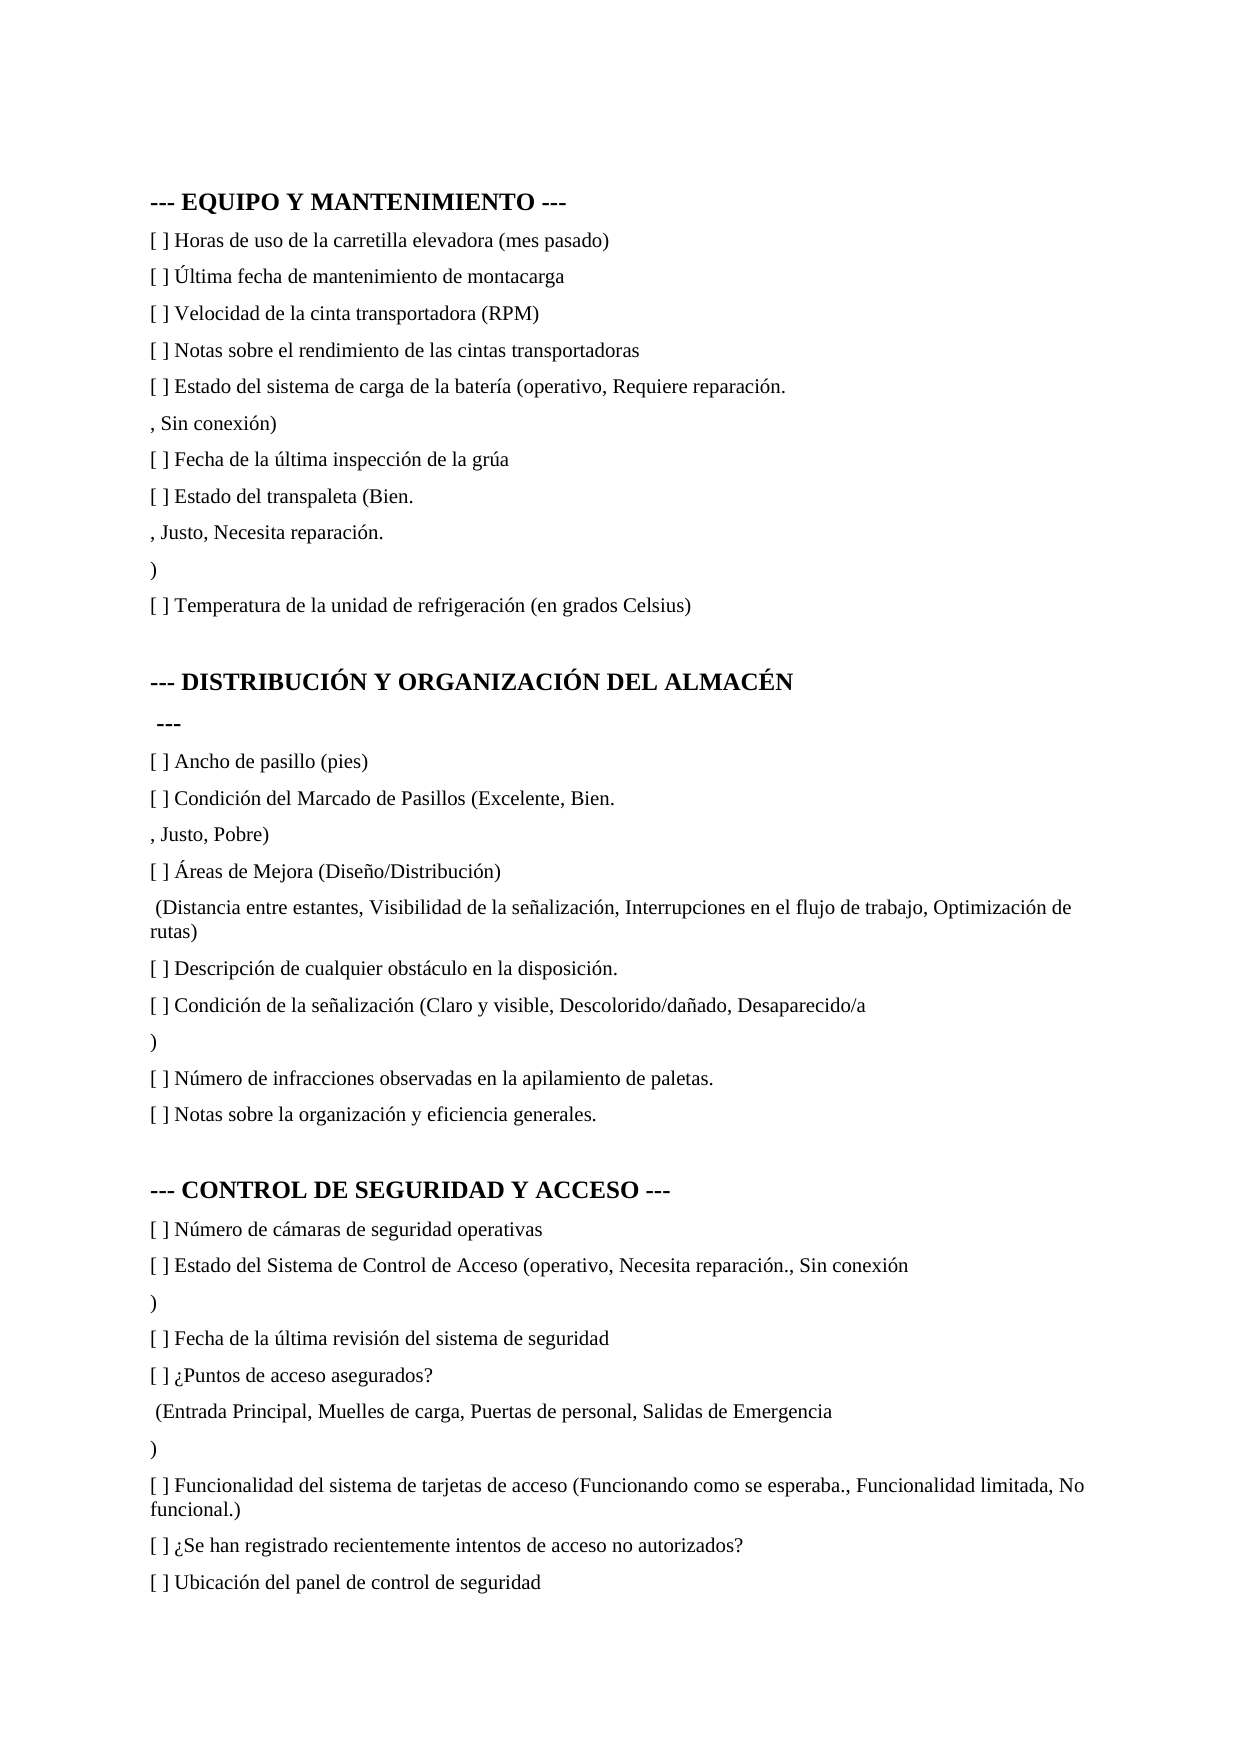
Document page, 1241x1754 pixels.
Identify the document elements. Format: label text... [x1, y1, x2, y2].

text [ ] Temperatura de la unidad de refrigeración (en grados Celsius) [150, 593, 1090, 617]
text ) [150, 1290, 1090, 1314]
text , Justo, Necesita reparación. [150, 520, 1090, 544]
text [ ] Estado del sistema de carga de la batería (operativo, Requiere reparación. [150, 374, 1090, 398]
text [ ] Número de cámaras de seguridad operativas [150, 1217, 1090, 1241]
text , Sin conexión) [150, 411, 1090, 435]
text (Distancia entre estantes, Visibilidad de la señalización, Interrupciones en el flujo de trabajo, Optimización de rutas) [150, 895, 1090, 943]
text [ ] Funcionalidad del sistema de tarjetas de acceso (Funcionando como se esperaba., Funcionalidad limitada, No funcional.) [150, 1472, 1090, 1521]
text [ ] Descripción de cualquier obstáculo en la disposición. [150, 956, 1090, 980]
text , Justo, Pobre) [150, 822, 1090, 846]
text [ ] Condición de la señalización (Claro y visible, Descolorido/dañado, Desaparecido/a [150, 992, 1090, 1017]
text ) [150, 557, 1090, 581]
text --- EQUIPO Y MANTENIMIENTO --- [150, 187, 1090, 215]
text [ ] Última fecha de mantenimiento de montacarga [150, 264, 1090, 288]
text [ ] Condición del Marcado de Pasillos (Excelente, Bien. [150, 786, 1090, 810]
text ) [150, 1436, 1090, 1460]
text --- CONTROL DE SEGURIDAD Y ACCESO --- [150, 1175, 1090, 1204]
text [ ] ¿Puntos de acceso asegurados? [150, 1363, 1090, 1387]
text [ ] Velocidad de la cinta transportadora (RPM) [150, 301, 1090, 325]
text [ ] Ubicación del panel de control de seguridad [150, 1570, 1090, 1594]
text [ ] Número de infracciones observadas en la apilamiento de paletas. [150, 1066, 1090, 1090]
text [ ] Horas de uso de la carretilla elevadora (mes pasado) [150, 228, 1090, 252]
text [ ] Áreas de Mejora (Diseño/Distribución) [150, 859, 1090, 883]
text ) [150, 1029, 1090, 1053]
text [ ] Ancho de pasillo (pies) [150, 749, 1090, 773]
text [ ] Fecha de la última revisión del sistema de seguridad [150, 1326, 1090, 1350]
text [ ] Fecha de la última inspección de la grúa [150, 447, 1090, 471]
text [ ] Notas sobre la organización y eficiencia generales. [150, 1102, 1090, 1126]
text [ ] Estado del transpaleta (Bien. [150, 484, 1090, 508]
text (Entrada Principal, Muelles de carga, Puertas de personal, Salidas de Emergencia [150, 1399, 1090, 1423]
text [ ] ¿Se han registrado recientemente intentos de acceso no autorizados? [150, 1533, 1090, 1557]
text [ ] Estado del Sistema de Control de Acceso (operativo, Necesita reparación., Sin conexión [150, 1253, 1090, 1277]
text [ ] Notas sobre el rendimiento de las cintas transportadoras [150, 337, 1090, 362]
text --- DISTRIBUCIÓN Y ORGANIZACIÓN DEL ALMACÉN [150, 667, 1090, 695]
text --- [150, 708, 1090, 737]
